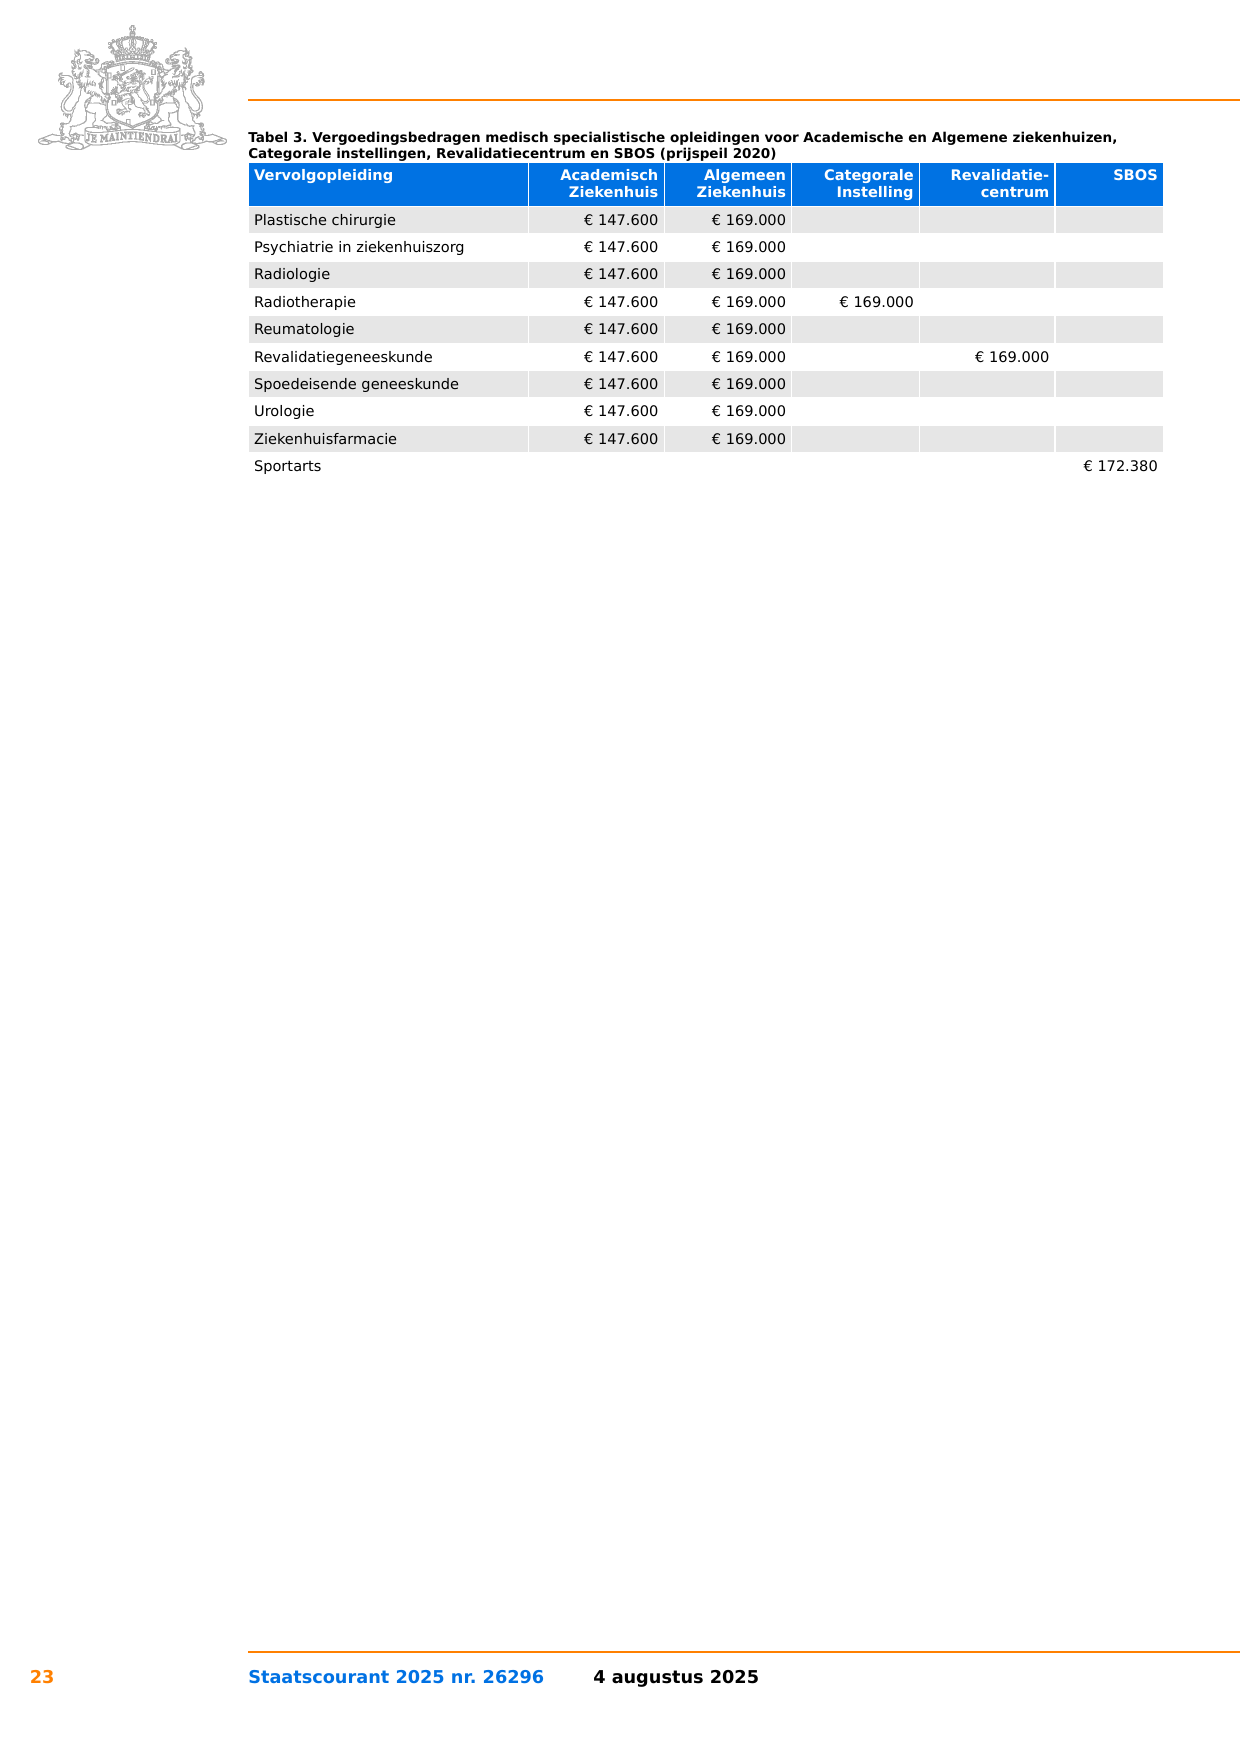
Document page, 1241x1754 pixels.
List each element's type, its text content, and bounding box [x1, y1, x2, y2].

table_cell € 169.000 [665, 371, 791, 397]
table_cell [1056, 426, 1163, 452]
table_cell [920, 426, 1054, 452]
table_cell [792, 207, 919, 233]
table_cell [1056, 399, 1163, 425]
table_cell Reumatologie [249, 316, 528, 343]
table_cell [792, 371, 919, 397]
table_cell € 172.380 [1056, 453, 1163, 480]
table_cell [1056, 344, 1163, 370]
table_cell [792, 316, 919, 343]
table_cell [792, 262, 919, 288]
table_cell € 169.000 [665, 399, 791, 425]
table_cell Spoedeisende geneeskunde [249, 371, 528, 397]
table_cell [920, 289, 1054, 315]
table_cell € 169.000 [665, 426, 791, 452]
table_cell € 147.600 [529, 344, 664, 370]
table_cell Vervolgopleiding [249, 163, 528, 206]
table_cell Psychiatrie in ziekenhuiszorg [249, 234, 528, 261]
table_cell Academisch Ziekenhuis [529, 163, 664, 206]
table_cell [920, 207, 1054, 233]
table_cell [920, 316, 1054, 343]
table_cell SBOS [1056, 163, 1163, 206]
table_cell € 169.000 [665, 207, 791, 233]
table_cell € 169.000 [920, 344, 1054, 370]
table_cell [529, 453, 664, 480]
table_cell [665, 453, 791, 480]
table_cell [920, 371, 1054, 397]
table_cell [920, 262, 1054, 288]
table_cell € 147.600 [529, 399, 664, 425]
table_cell Plastische chirurgie [249, 207, 528, 233]
table_cell [920, 453, 1054, 480]
picture [38, 25, 227, 150]
table_cell [792, 344, 919, 370]
table_cell € 147.600 [529, 207, 664, 233]
table_cell [792, 399, 919, 425]
table_cell [1056, 316, 1163, 343]
table_cell € 169.000 [665, 262, 791, 288]
table_cell Revalidatie-centrum [920, 163, 1054, 206]
table_cell [1056, 371, 1163, 397]
table_cell € 169.000 [665, 234, 791, 261]
table_cell Urologie [249, 399, 528, 425]
table_cell € 147.600 [529, 234, 664, 261]
table_cell € 169.000 [665, 344, 791, 370]
table_cell € 147.600 [529, 371, 664, 397]
table_cell [1056, 207, 1163, 233]
table_cell [792, 453, 919, 480]
table_cell € 147.600 [529, 262, 664, 288]
table_cell Radiotherapie [249, 289, 528, 315]
table_cell [920, 234, 1054, 261]
table_cell Ziekenhuisfarmacie [249, 426, 528, 452]
table_cell € 147.600 [529, 316, 664, 343]
table_cell Sportarts [249, 453, 528, 480]
table_cell [1056, 289, 1163, 315]
table_cell [920, 399, 1054, 425]
table_cell € 169.000 [792, 289, 919, 315]
table_header Tabel 3. Vergoedingsbedragen medisch specialistische opleidingen voor Academische en Algemene ziekenhuizen, Categorale instellingen, Revalidatiecentrum en SBOS (prijspeil 2020) [248, 130, 1163, 161]
table_cell [1056, 234, 1163, 261]
table_cell Categorale Instelling [792, 163, 919, 206]
table_cell Radiologie [249, 262, 528, 288]
table_cell € 169.000 [665, 316, 791, 343]
table_cell [792, 426, 919, 452]
table_cell Revalidatiegeneeskunde [249, 344, 528, 370]
table_cell € 169.000 [665, 289, 791, 315]
table_cell Algemeen Ziekenhuis [665, 163, 791, 206]
table_cell [1056, 262, 1163, 288]
table_cell € 147.600 [529, 426, 664, 452]
table_cell € 147.600 [529, 289, 664, 315]
table_cell [792, 234, 919, 261]
